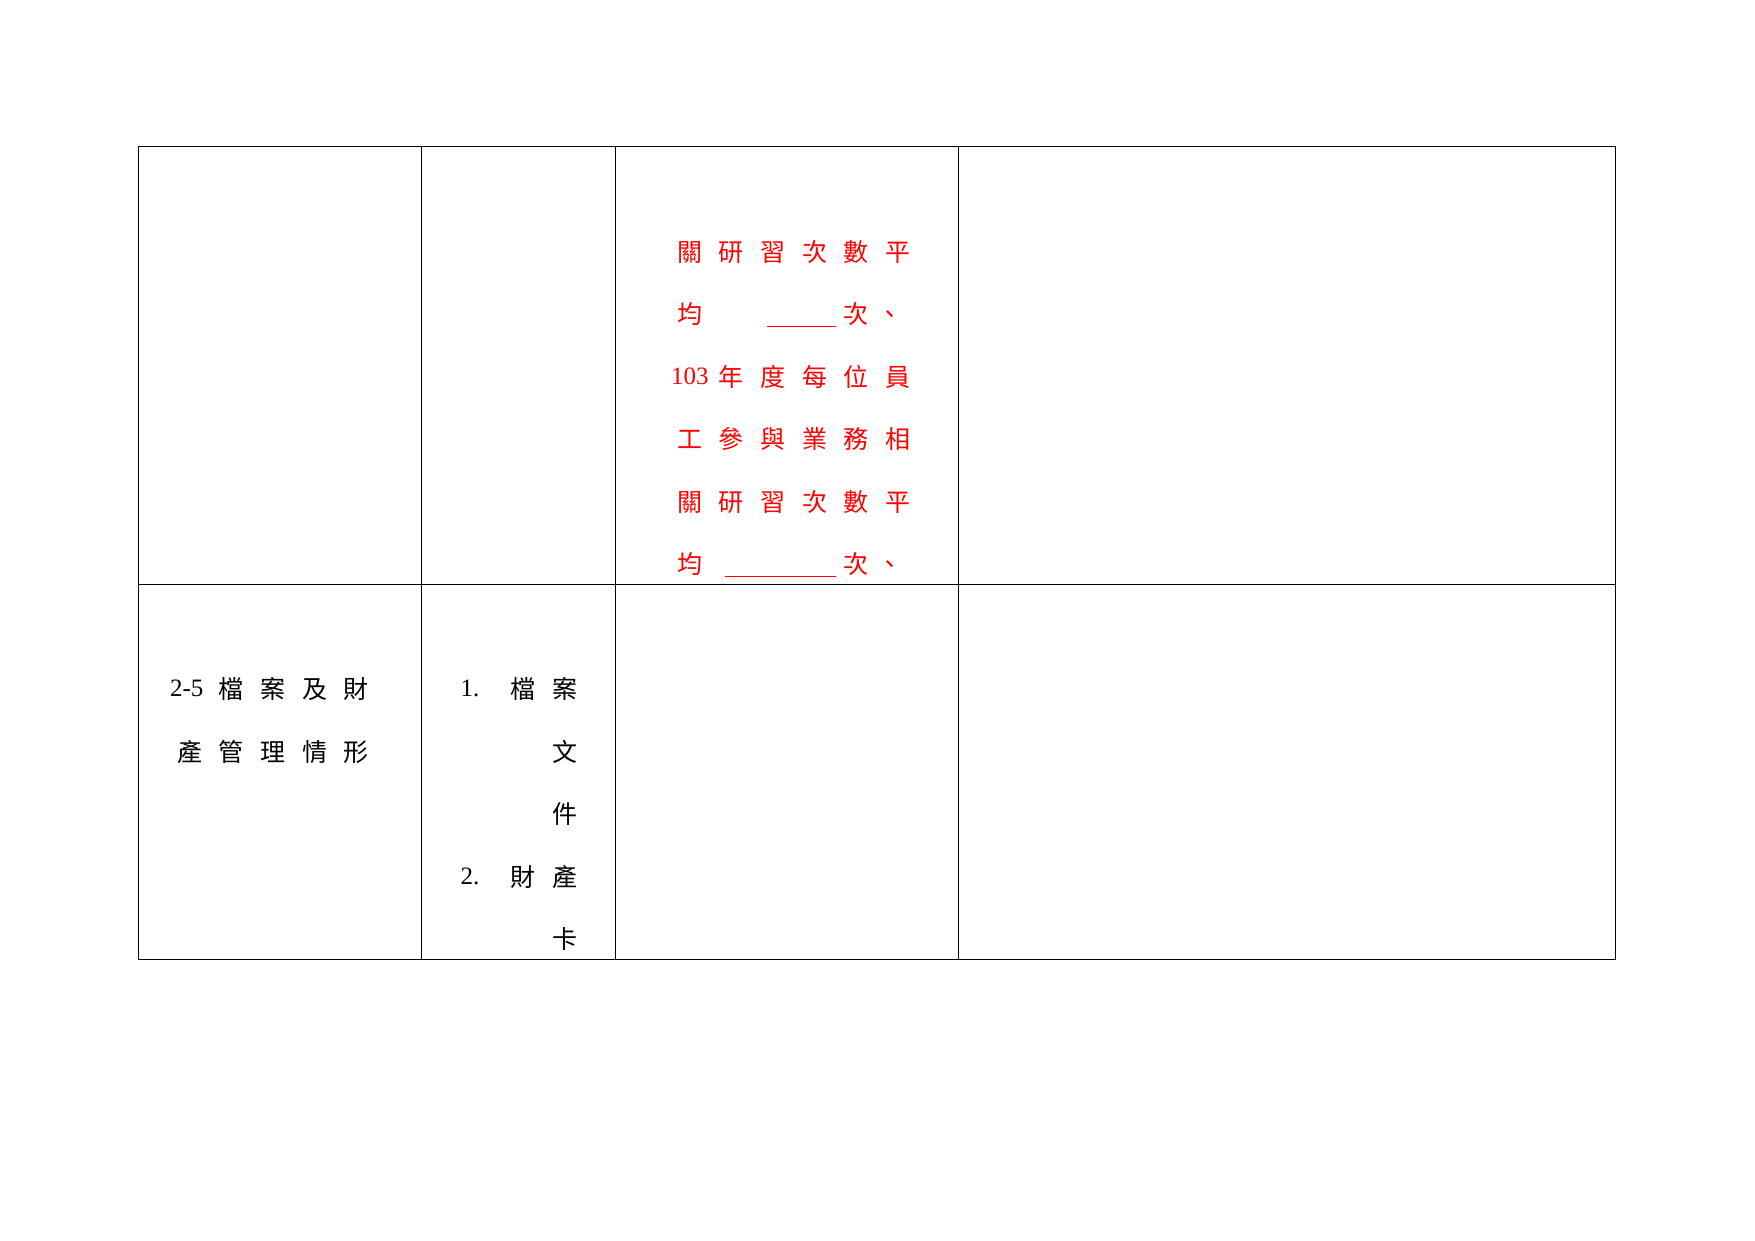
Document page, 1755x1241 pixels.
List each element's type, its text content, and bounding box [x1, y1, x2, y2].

table_cell [616, 585, 958, 958]
table_cell 檔案文件 財產卡 [422, 585, 615, 958]
table_cell [959, 147, 1615, 583]
table_cell 關研習次數平均 次、 103年度每位員工參與業務相關研習次數平均 次、 [616, 147, 958, 583]
table_cell [959, 585, 1615, 958]
table_cell [422, 147, 615, 583]
table_cell [139, 147, 421, 583]
table_cell 2-5 檔案及財產管理情形 [139, 585, 421, 958]
